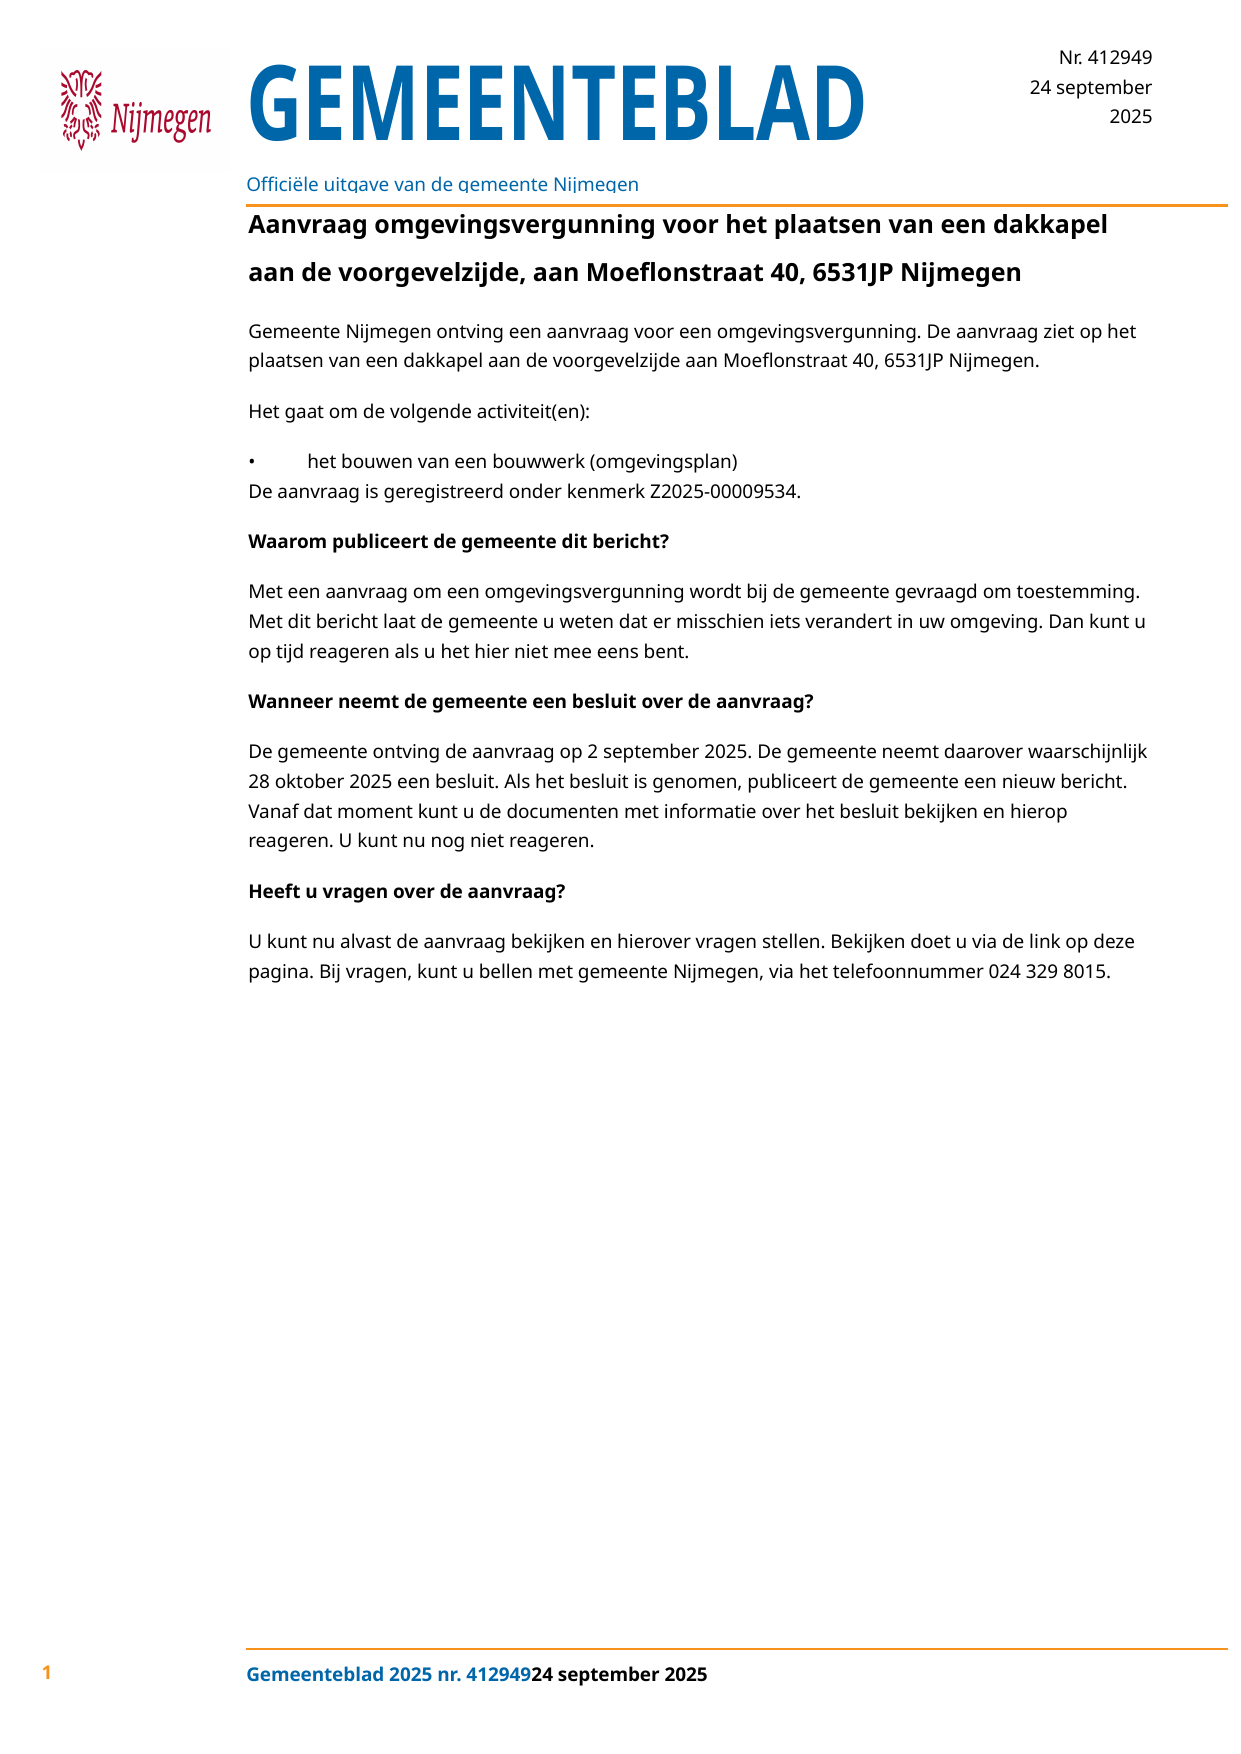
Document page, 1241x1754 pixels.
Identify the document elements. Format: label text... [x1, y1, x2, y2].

text De aanvraag is geregistreerd onder kenmerk Z2025-00009534. [248, 478, 1152, 504]
list het bouwen van een bouwwerk (omgevingsplan) [248, 448, 1152, 474]
text Gemeente Nijmegen ontving een aanvraag voor een omgevingsvergunning. De aanvraag ziet op het plaatsen van een dakkapel aan de voorgevelzijde aan Moeflonstraat 40, 6531JP Nijmegen. [248, 318, 1152, 373]
text Waarom publiceert de gemeente dit bericht? [248, 528, 1152, 554]
picture [41, 47, 231, 172]
text Heeft u vragen over de aanvraag? [248, 878, 1152, 904]
text Wanneer neemt de gemeente een besluit over de aanvraag? [248, 688, 1152, 714]
text De gemeente ontving de aanvraag op 2 september 2025. De gemeente neemt daarover waarschijnlijk 28 oktober 2025 een besluit. Als het besluit is genomen, publiceert de gemeente een nieuw bericht. Vanaf dat moment kunt u de documenten met informatie over het besluit bekijken en hierop reageren. U kunt nu nog niet reageren. [248, 739, 1152, 853]
text Het gaat om de volgende activiteit(en): [248, 398, 1152, 424]
text Aanvraag omgevingsvergunning voor het plaatsen van een dakkapel aan de voorgevelzijde, aan Moeflonstraat 40, 6531JP Nijmegen [248, 207, 1152, 288]
text U kunt nu alvast de aanvraag bekijken en hierover vragen stellen. Bekijken doet u via de link op deze pagina. Bij vragen, kunt u bellen met gemeente Nijmegen, via het telefoonnummer 024 329 8015. [248, 928, 1152, 984]
text Met een aanvraag om een omgevingsvergunning wordt bij de gemeente gevraagd om toestemming. Met dit bericht laat de gemeente u weten dat er misschien iets verandert in uw omgeving. Dan kunt u op tijd reageren als u het hier niet mee eens bent. [248, 579, 1152, 664]
